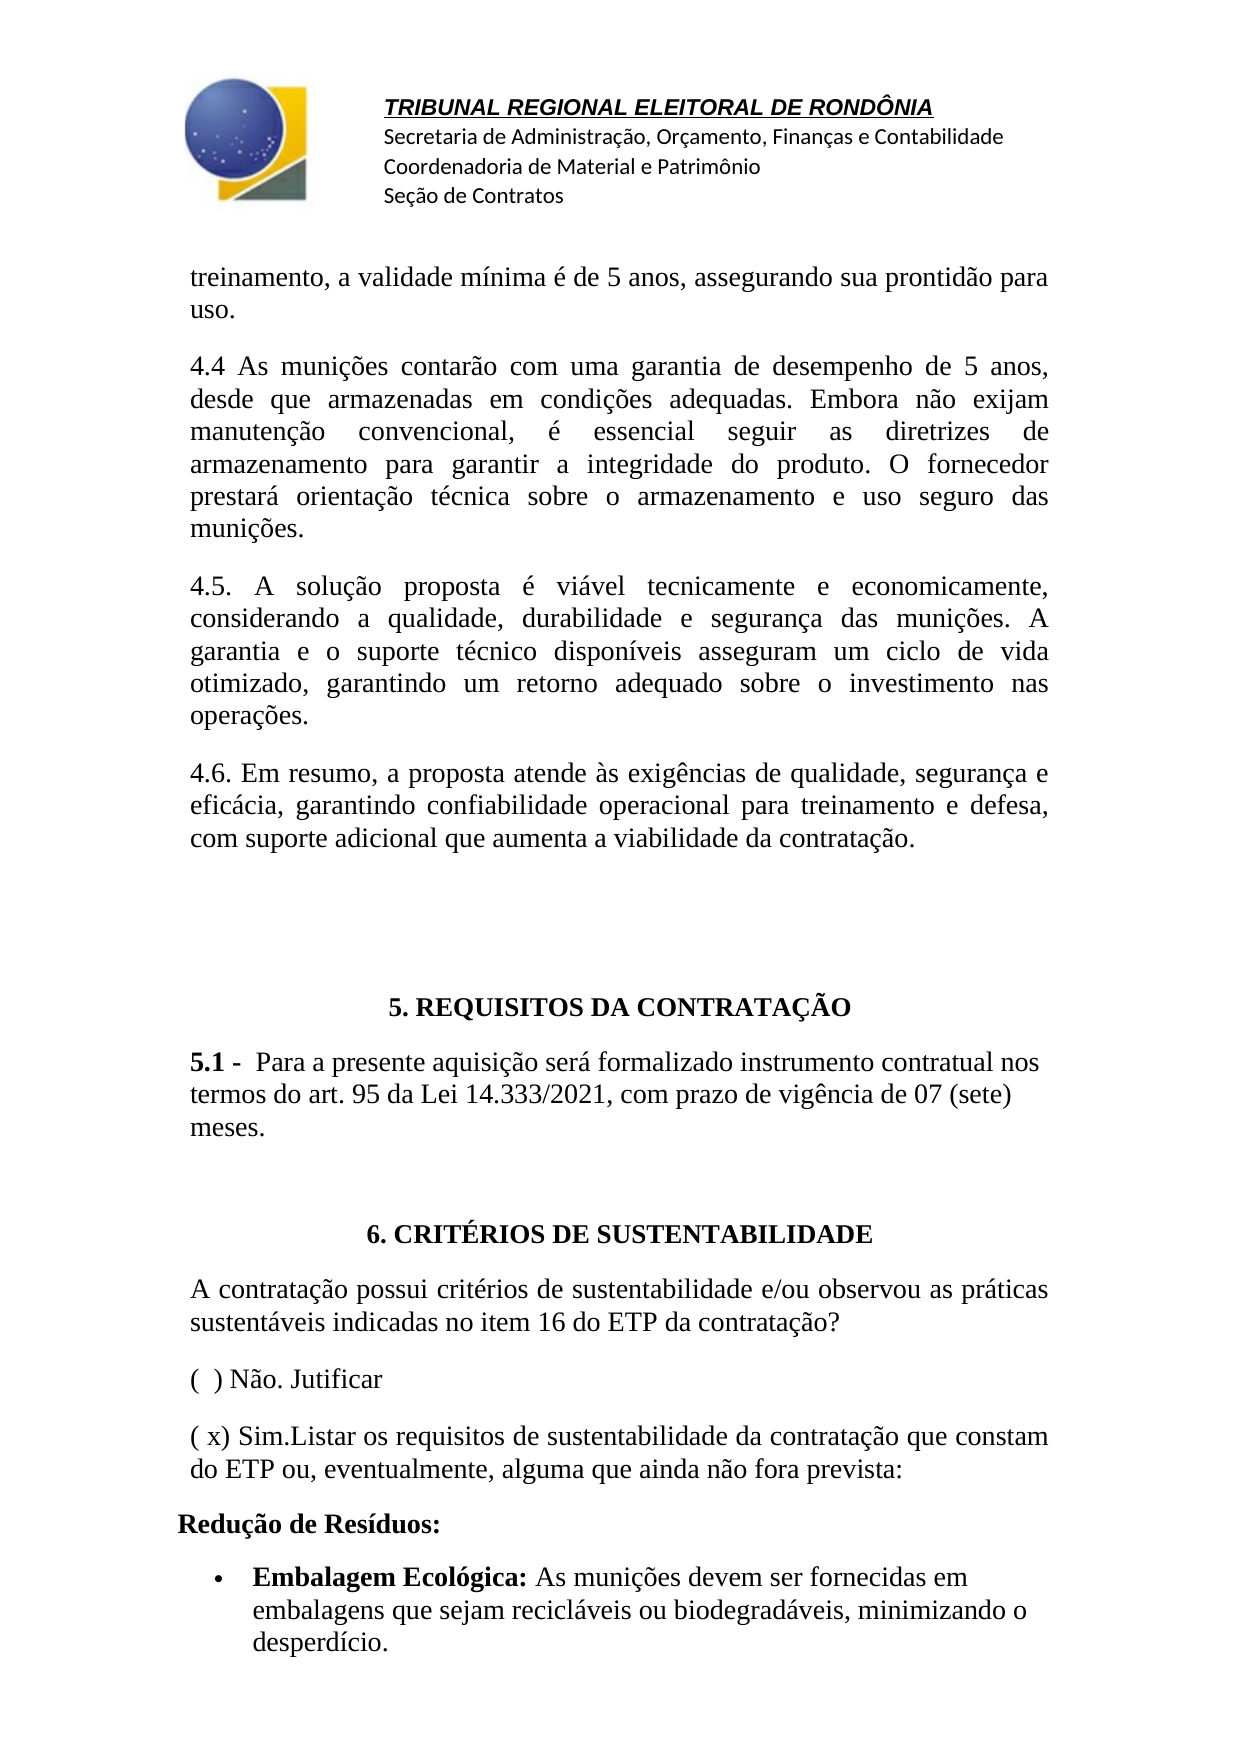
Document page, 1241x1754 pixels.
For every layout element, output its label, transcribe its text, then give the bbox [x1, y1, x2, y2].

list Embalagem Ecológica: As munições devem ser fornecidas em embalagens que sejam recicláveis ou biodegradáveis, minimizando o desperdício. [215, 1560, 1063, 1657]
text 4.6. Em resumo, a proposta atende às exigências de qualidade, segurança e eficácia, garantindo confiabilidade operacional para treinamento e defesa, com suporte adicional que aumenta a viabilidade da contratação. [190, 756, 1051, 853]
text Redução de Resíduos: [177, 1507, 1063, 1539]
text 4.5. A solução proposta é viável tecnicamente e economicamente, considerando a qualidade, durabilidade e segurança das munições. A garantia e o suporte técnico disponíveis asseguram um ciclo de vida otimizado, garantindo um retorno adequado sobre o investimento nas operações. [190, 569, 1051, 731]
text 5.1 - Para a presente aquisição será formalizado instrumento contratual nos termos do art. 95 da Lei 14.333/2021, com prazo de vigência de 07 (sete) meses. [190, 1045, 1051, 1142]
text A contratação possui critérios de sustentabilidade e/ou observou as práticas sustentáveis indicadas no item 16 do ETP da contratação? [190, 1272, 1051, 1337]
text ( x) Sim.Listar os requisitos de sustentabilidade da contratação que constam do ETP ou, eventualmente, alguma que ainda não fora prevista: [190, 1419, 1051, 1484]
text ( ) Não. Jutificar [190, 1362, 1051, 1394]
text 4.4 As munições contarão com uma garantia de desempenho de 5 anos, desde que armazenadas em condições adequadas. Embora não exijam manutenção convencional, é essencial seguir as diretrizes de armazenamento para garantir a integridade do produto. O fornecedor prestará orientação técnica sobre o armazenamento e uso seguro das munições. [190, 349, 1051, 544]
text 6. CRITÉRIOS DE SUSTENTABILIDADE [177, 1218, 1063, 1249]
text 5. REQUISITOS DA CONTRATAÇÃO [177, 991, 1063, 1022]
text treinamento, a validade mínima é de 5 anos, assegurando sua prontidão para uso. [190, 260, 1051, 324]
